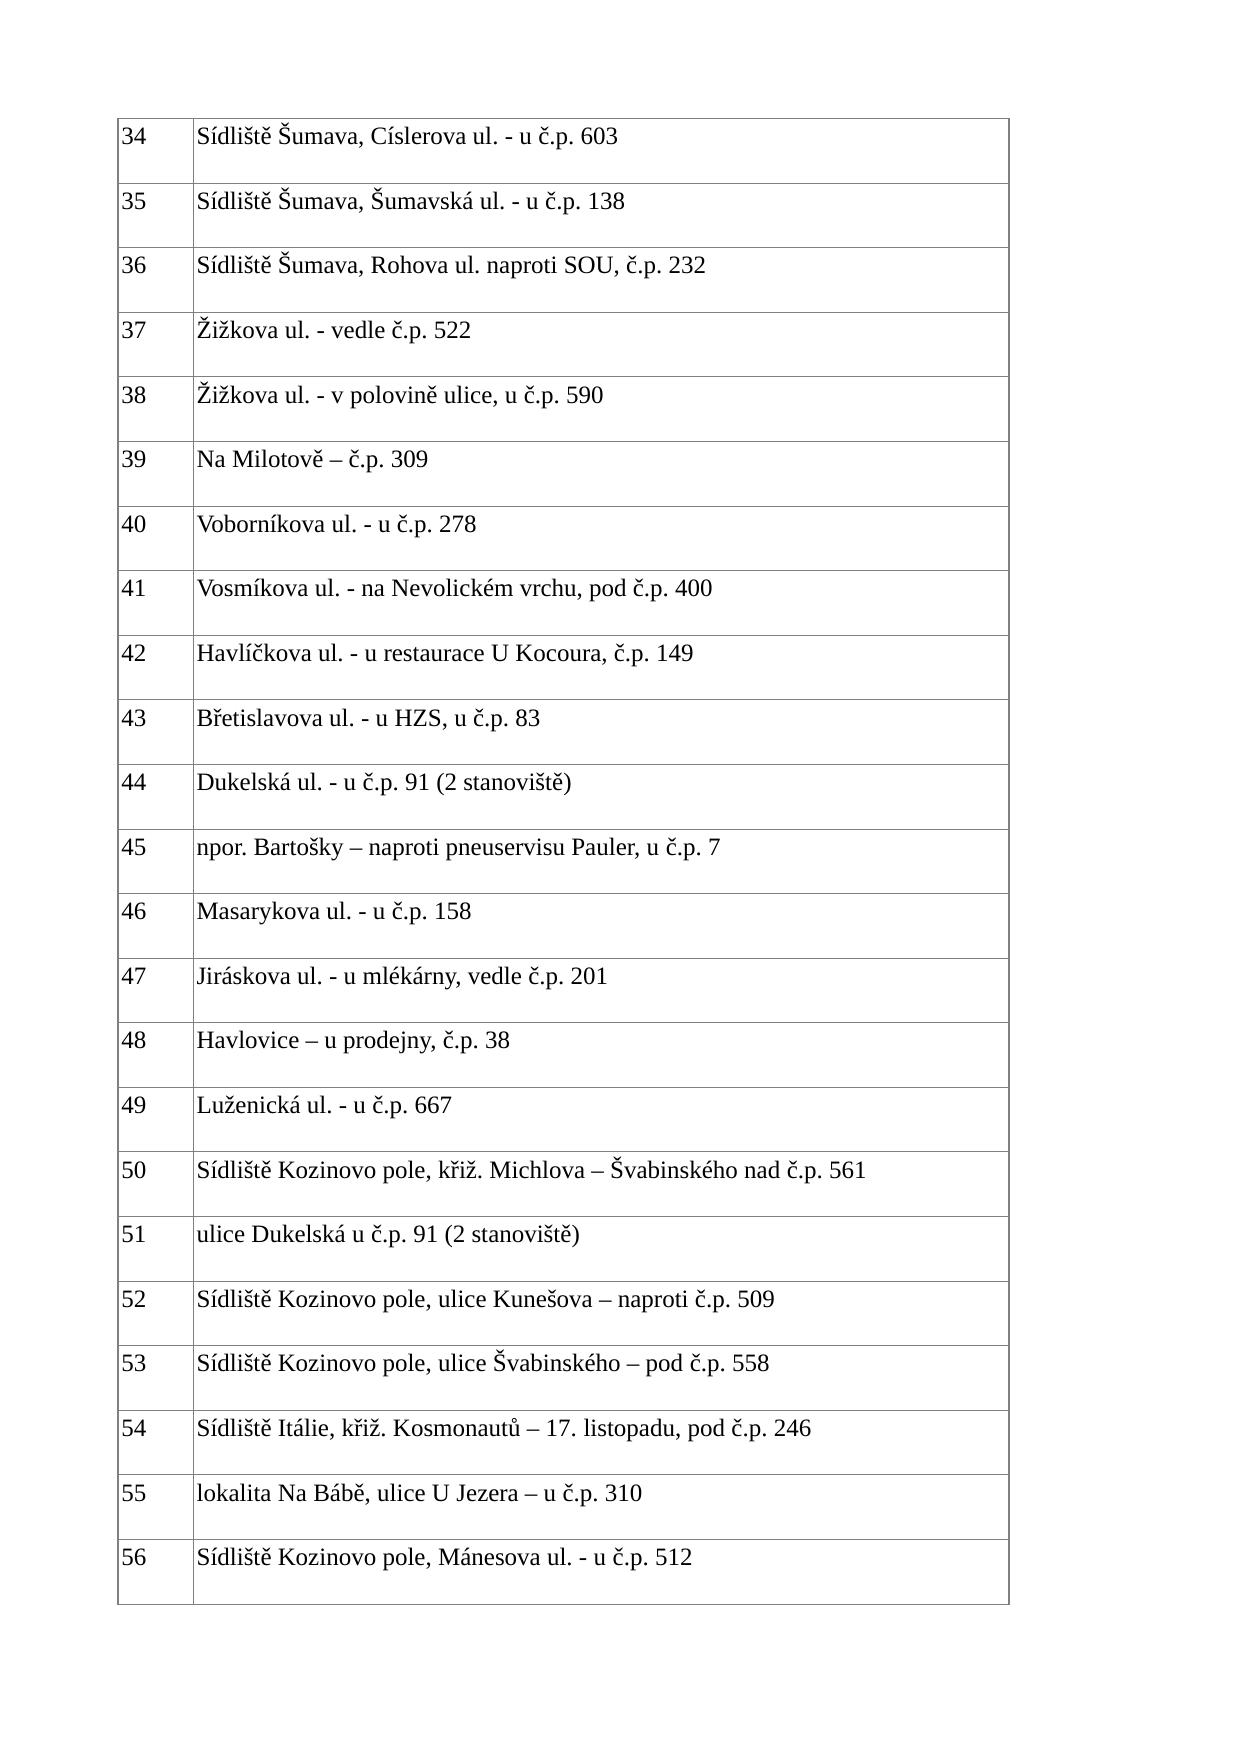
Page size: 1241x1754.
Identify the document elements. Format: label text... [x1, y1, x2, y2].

table_cell 38 [119, 377, 193, 441]
table_cell Voborníkova ul. - u č.p. 278 [194, 507, 1008, 570]
table_cell 51 [119, 1217, 193, 1281]
table_cell Na Milotově – č.p. 309 [194, 442, 1008, 506]
table_cell Havlíčkova ul. - u restaurace U Kocoura, č.p. 149 [194, 636, 1008, 699]
table_cell 41 [119, 571, 193, 635]
table_cell Sídliště Kozinovo pole, křiž. Michlova – Švabinského nad č.p. 561 [194, 1152, 1008, 1216]
table_cell Břetislavova ul. - u HZS, u č.p. 83 [194, 700, 1008, 764]
table_cell 42 [119, 636, 193, 699]
table_cell 36 [119, 248, 193, 312]
table_cell 50 [119, 1152, 193, 1216]
table_cell 35 [119, 184, 193, 247]
table_cell 39 [119, 442, 193, 506]
table_cell 34 [119, 119, 193, 183]
table_cell Žižkova ul. - v polovině ulice, u č.p. 590 [194, 377, 1008, 441]
table_cell Sídliště Kozinovo pole, ulice Švabinského – pod č.p. 558 [194, 1346, 1008, 1410]
table_cell Masarykova ul. - u č.p. 158 [194, 894, 1008, 958]
table_cell Sídliště Šumava, Šumavská ul. - u č.p. 138 [194, 184, 1008, 247]
table_cell 56 [119, 1540, 193, 1603]
table_cell 46 [119, 894, 193, 958]
table_cell Dukelská ul. - u č.p. 91 (2 stanoviště) [194, 765, 1008, 828]
table_cell 40 [119, 507, 193, 570]
table_cell 45 [119, 830, 193, 893]
table_cell 53 [119, 1346, 193, 1410]
table_cell lokalita Na Bábě, ulice U Jezera – u č.p. 310 [194, 1475, 1008, 1539]
table_cell 44 [119, 765, 193, 828]
table_cell 55 [119, 1475, 193, 1539]
table_cell ulice Dukelská u č.p. 91 (2 stanoviště) [194, 1217, 1008, 1281]
table_cell Žižkova ul. - vedle č.p. 522 [194, 313, 1008, 376]
table_cell Vosmíkova ul. - na Nevolickém vrchu, pod č.p. 400 [194, 571, 1008, 635]
table_cell Luženická ul. - u č.p. 667 [194, 1088, 1008, 1151]
table_cell Sídliště Šumava, Císlerova ul. - u č.p. 603 [194, 119, 1008, 183]
table_cell Jiráskova ul. - u mlékárny, vedle č.p. 201 [194, 959, 1008, 1022]
table_cell Sídliště Kozinovo pole, ulice Kunešova – naproti č.p. 509 [194, 1282, 1008, 1345]
table_cell npor. Bartošky – naproti pneuservisu Pauler, u č.p. 7 [194, 830, 1008, 893]
table_cell 43 [119, 700, 193, 764]
table_cell 37 [119, 313, 193, 376]
table_cell Sídliště Kozinovo pole, Mánesova ul. - u č.p. 512 [194, 1540, 1008, 1603]
table_cell 48 [119, 1023, 193, 1087]
table_cell Sídliště Šumava, Rohova ul. naproti SOU, č.p. 232 [194, 248, 1008, 312]
table_cell 47 [119, 959, 193, 1022]
table_cell 52 [119, 1282, 193, 1345]
table_cell Sídliště Itálie, křiž. Kosmonautů – 17. listopadu, pod č.p. 246 [194, 1411, 1008, 1474]
table_cell 54 [119, 1411, 193, 1474]
table_cell Havlovice – u prodejny, č.p. 38 [194, 1023, 1008, 1087]
table_cell 49 [119, 1088, 193, 1151]
